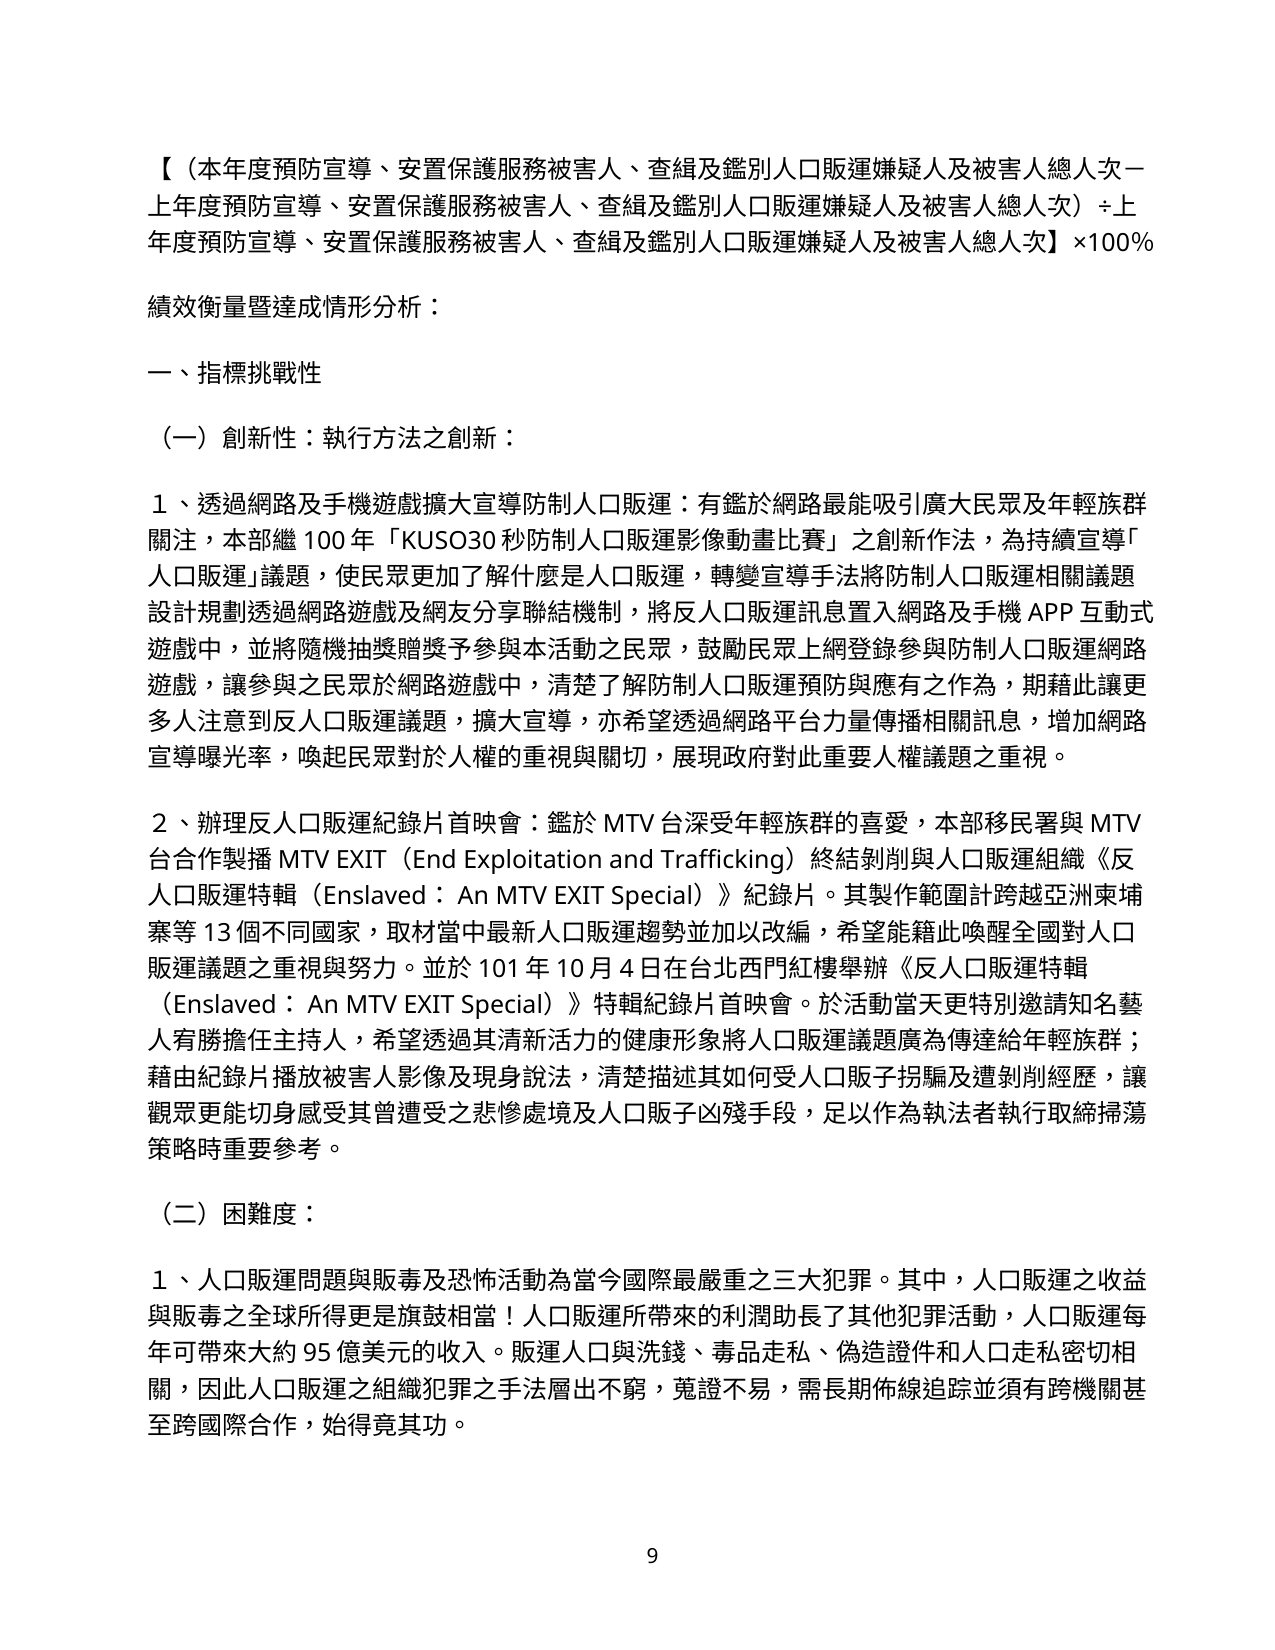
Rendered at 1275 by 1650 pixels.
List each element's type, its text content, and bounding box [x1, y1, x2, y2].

text （一）創新性：執行方法之創新： [148, 419, 1157, 455]
text ２、辦理反人口販運紀錄片首映會：鑑於MTV台深受年輕族群的喜愛，本部移民署與MTV台合作製播MTV EXIT（End Exploitation and Trafficking）終結剝削與人口販運組織《反人口販運特輯（Enslaved： An MTV EXIT Special）》紀錄片。其製作範圍計跨越亞洲柬埔寨等13個不同國家，取材當中最新人口販運趨勢並加以改編，希望能籍此喚醒全國對人口販運議題之重視與努力。並於101年10月4日在台北西門紅樓舉辦《反人口販運特輯（Enslaved： An MTV EXIT Special）》特輯紀錄片首映會。於活動當天更特別邀請知名藝人宥勝擔任主持人，希望透過其清新活力的健康形象將人口販運議題廣為傳達給年輕族群；藉由紀錄片播放被害人影像及現身說法，清楚描述其如何受人口販子拐騙及遭剝削經歷，讓觀眾更能切身感受其曾遭受之悲慘處境及人口販子凶殘手段，足以作為執法者執行取締掃蕩策略時重要參考。 [148, 803, 1157, 1166]
text 績效衡量暨達成情形分析： [148, 288, 1157, 324]
text 【（本年度預防宣導、安置保護服務被害人、查緝及鑑別人口販運嫌疑人及被害人總人次－上年度預防宣導、安置保護服務被害人、查緝及鑑別人口販運嫌疑人及被害人總人次）÷上年度預防宣導、安置保護服務被害人、查緝及鑑別人口販運嫌疑人及被害人總人次】×100％ [148, 150, 1157, 259]
text 一、指標挑戰性 [148, 353, 1157, 389]
text （二）困難度： [148, 1195, 1157, 1231]
text １、人口販運問題與販毒及恐怖活動為當今國際最嚴重之三大犯罪。其中，人口販運之收益與販毒之全球所得更是旗鼓相當！人口販運所帶來的利潤助長了其他犯罪活動，人口販運每年可帶來大約95億美元的收入。販運人口與洗錢、毒品走私、偽造證件和人口走私密切相關，因此人口販運之組織犯罪之手法層出不窮，蒐證不易，需長期佈線追踪並須有跨機關甚至跨國際合作，始得竟其功。 [148, 1260, 1157, 1442]
text １、透過網路及手機遊戲擴大宣導防制人口販運：有鑑於網路最能吸引廣大民眾及年輕族群關注，本部繼100年「KUSO30秒防制人口販運影像動畫比賽」之創新作法，為持續宣導｢人口販運｣議題，使民眾更加了解什麼是人口販運，轉變宣導手法將防制人口販運相關議題設計規劃透過網路遊戲及網友分享聯結機制，將反人口販運訊息置入網路及手機APP互動式遊戲中，並將隨機抽獎贈獎予參與本活動之民眾，鼓勵民眾上網登錄參與防制人口販運網路遊戲，讓參與之民眾於網路遊戲中，清楚了解防制人口販運預防與應有之作為，期藉此讓更多人注意到反人口販運議題，擴大宣導，亦希望透過網路平台力量傳播相關訊息，增加網路宣導曝光率，喚起民眾對於人權的重視與關切，展現政府對此重要人權議題之重視。 [148, 484, 1157, 774]
